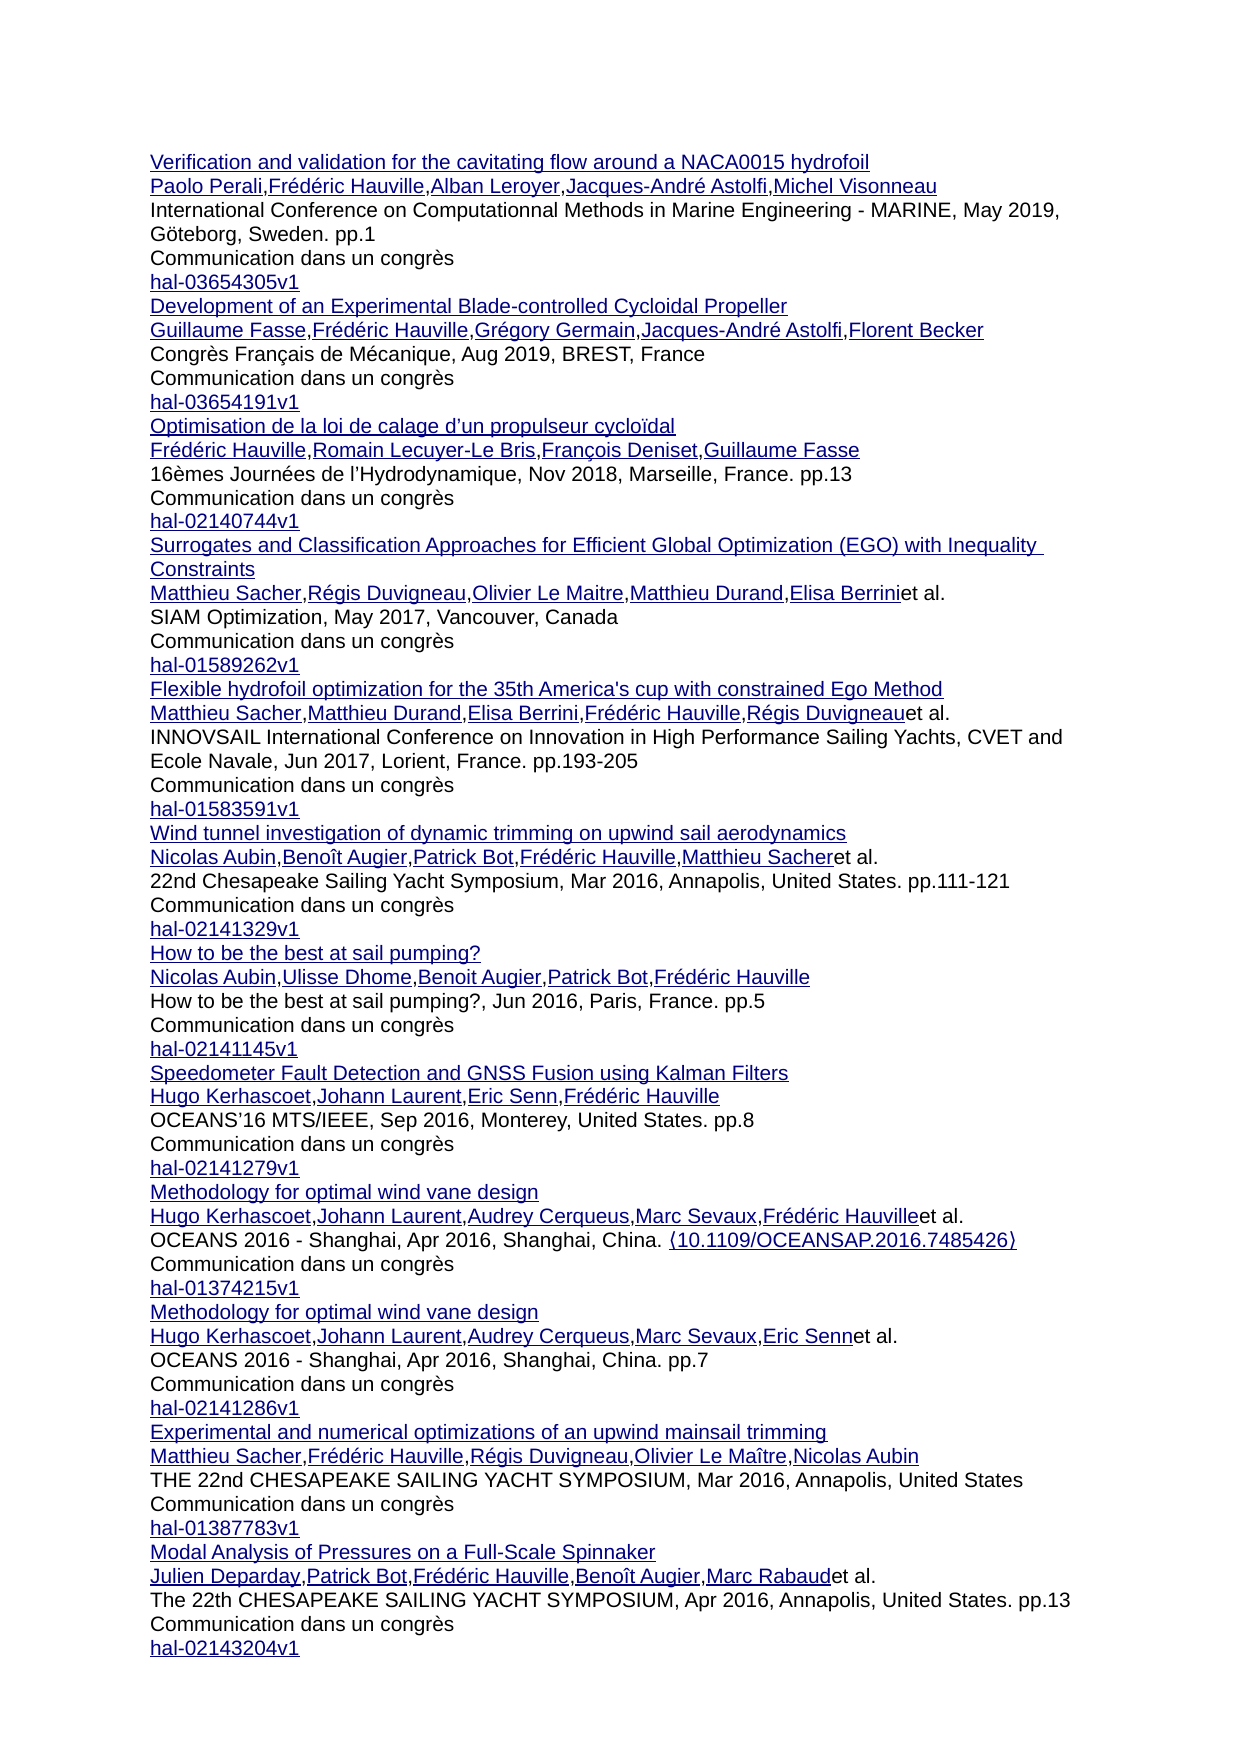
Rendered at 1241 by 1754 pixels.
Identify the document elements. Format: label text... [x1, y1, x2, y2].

table_cell Surrogates and Classification Approaches for Efficient Global Optimization (EGO) with Inequality Constraints Matthieu Sacher,Régis Duvigneau,Olivier Le Maitre,Matthieu Durand,Elisa Berriniet al. SIAM Optimization, May 2017, Vancouver, Canada Communication dans un congrès hal-01589262v1 [150, 533, 1090, 677]
table_cell Flexible hydrofoil optimization for the 35th America's cup with constrained Ego Method Matthieu Sacher,Matthieu Durand,Elisa Berrini,Frédéric Hauville,Régis Duvigneauet al. INNOVSAIL International Conference on Innovation in High Performance Sailing Yachts, CVET and Ecole Navale, Jun 2017, Lorient, France. pp.193-205 Communication dans un congrès hal-01583591v1 [150, 677, 1090, 821]
table_cell How to be the best at sail pumping? Nicolas Aubin,Ulisse Dhome,Benoit Augier,Patrick Bot,Frédéric Hauville How to be the best at sail pumping?, Jun 2016, Paris, France. pp.5 Communication dans un congrès hal-02141145v1 [150, 941, 1090, 1060]
table_cell Methodology for optimal wind vane design Hugo Kerhascoet,Johann Laurent,Audrey Cerqueus,Marc Sevaux,Eric Sennet al. OCEANS 2016 - Shanghai, Apr 2016, Shanghai, China. pp.7 Communication dans un congrès hal-02141286v1 [150, 1300, 1090, 1420]
table_cell Development of an Experimental Blade-controlled Cycloidal Propeller Guillaume Fasse,Frédéric Hauville,Grégory Germain,Jacques-André Astolfi,Florent Becker Congrès Français de Mécanique, Aug 2019, BREST, France Communication dans un congrès hal-03654191v1 [150, 294, 1090, 413]
table_cell Optimisation de la loi de calage d’un propulseur cycloïdal Frédéric Hauville,Romain Lecuyer-Le Bris,François Deniset,Guillaume Fasse 16èmes Journées de l’Hydrodynamique, Nov 2018, Marseille, France. pp.13 Communication dans un congrès hal-02140744v1 [150, 414, 1090, 533]
table_cell Experimental and numerical optimizations of an upwind mainsail trimming Matthieu Sacher,Frédéric Hauville,Régis Duvigneau,Olivier Le Maître,Nicolas Aubin THE 22nd CHESAPEAKE SAILING YACHT SYMPOSIUM, Mar 2016, Annapolis, United States Communication dans un congrès hal-01387783v1 [150, 1420, 1090, 1539]
table_cell Wind tunnel investigation of dynamic trimming on upwind sail aerodynamics Nicolas Aubin,Benoît Augier,Patrick Bot,Frédéric Hauville,Matthieu Sacheret al. 22nd Chesapeake Sailing Yacht Symposium, Mar 2016, Annapolis, United States. pp.111-121 Communication dans un congrès hal-02141329v1 [150, 821, 1090, 941]
table_cell Methodology for optimal wind vane design Hugo Kerhascoet,Johann Laurent,Audrey Cerqueus,Marc Sevaux,Frédéric Hauvilleet al. OCEANS 2016 - Shanghai, Apr 2016, Shanghai, China. ⟨10.1109/OCEANSAP.2016.7485426⟩ Communication dans un congrès hal-01374215v1 [150, 1180, 1090, 1300]
table_cell Verification and validation for the cavitating flow around a NACA0015 hydrofoil Paolo Perali,Frédéric Hauville,Alban Leroyer,Jacques-André Astolfi,Michel Visonneau International Conference on Computationnal Methods in Marine Engineering - MARINE, May 2019, Göteborg, Sweden. pp.1 Communication dans un congrès hal-03654305v1 [150, 150, 1090, 294]
table_cell Modal Analysis of Pressures on a Full-Scale Spinnaker Julien Deparday,Patrick Bot,Frédéric Hauville,Benoît Augier,Marc Rabaudet al. The 22th CHESAPEAKE SAILING YACHT SYMPOSIUM, Apr 2016, Annapolis, United States. pp.13 Communication dans un congrès hal-02143204v1 [150, 1540, 1090, 1659]
table_cell Speedometer Fault Detection and GNSS Fusion using Kalman Filters Hugo Kerhascoet,Johann Laurent,Eric Senn,Frédéric Hauville OCEANS’16 MTS/IEEE, Sep 2016, Monterey, United States. pp.8 Communication dans un congrès hal-02141279v1 [150, 1060, 1090, 1180]
